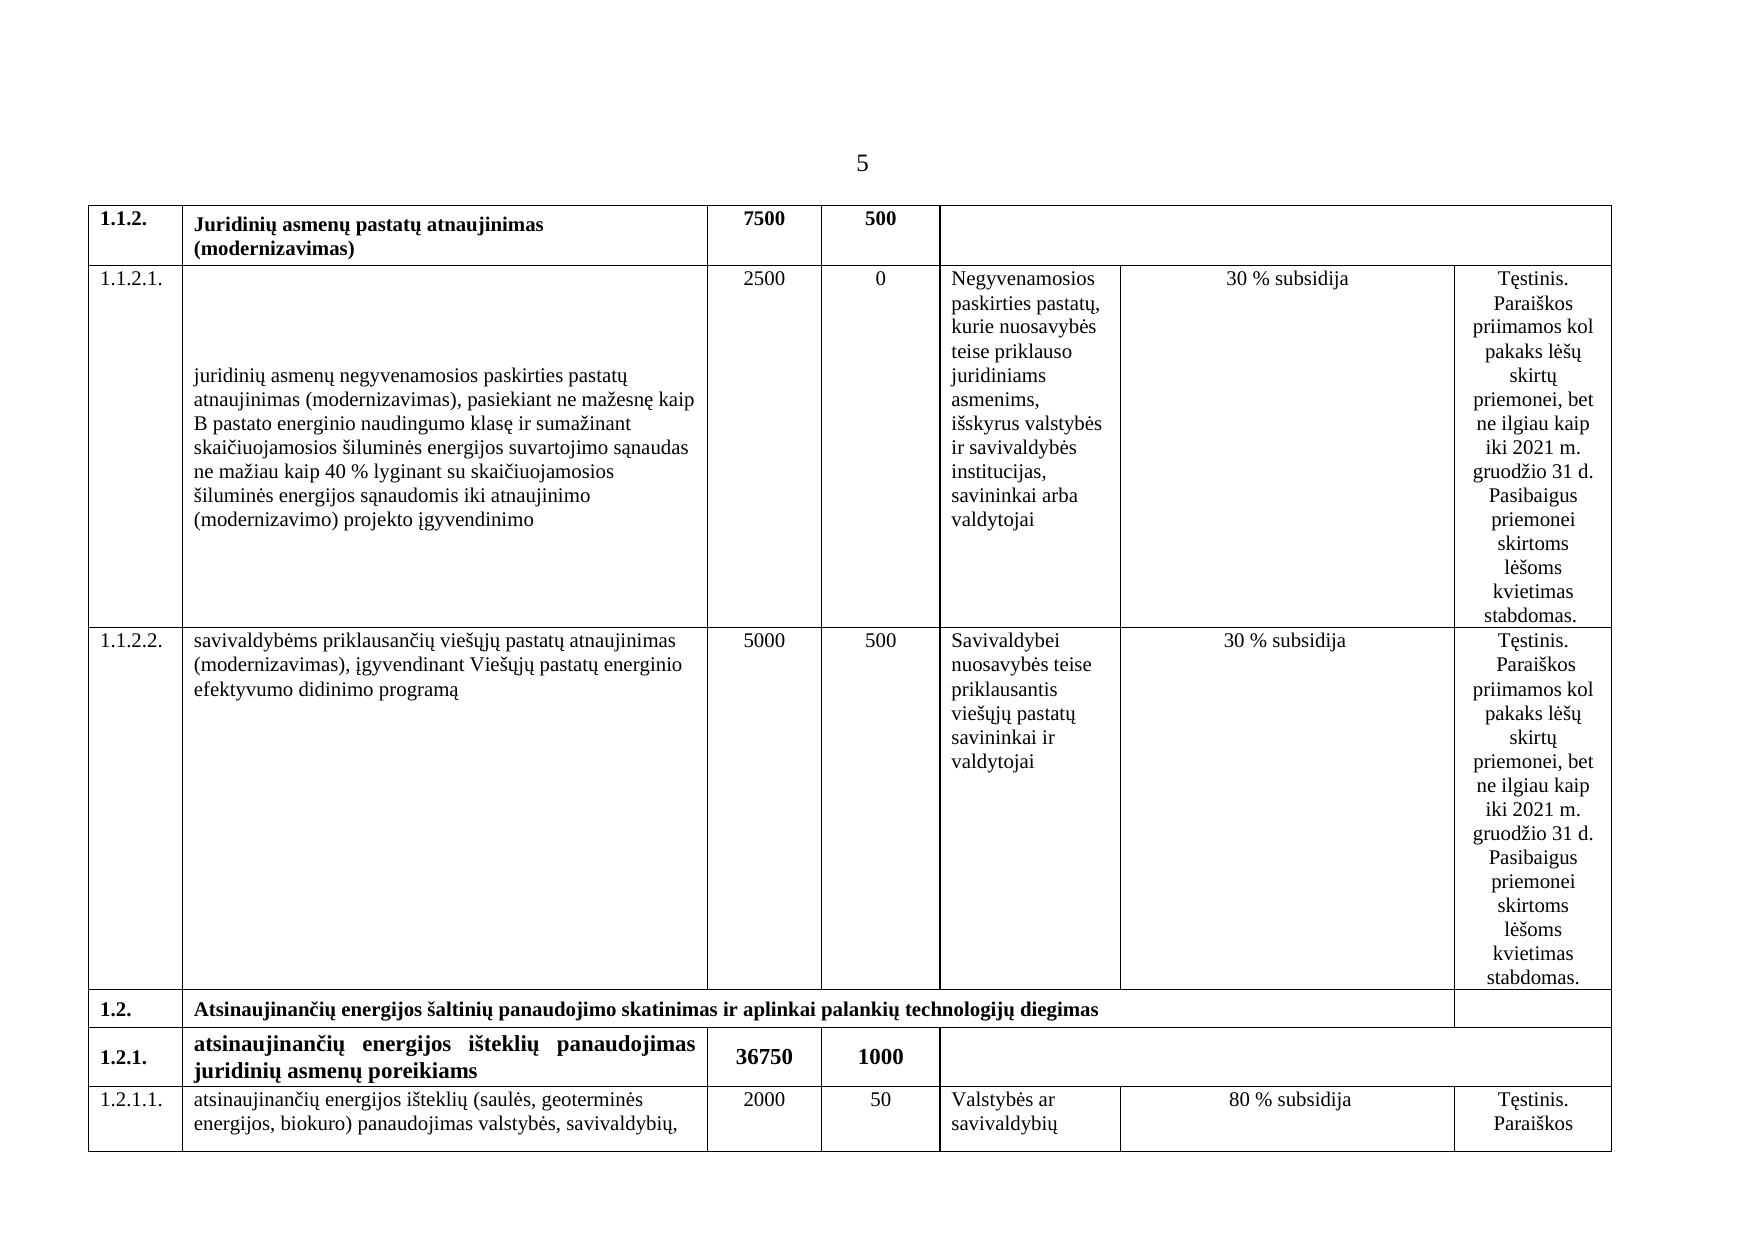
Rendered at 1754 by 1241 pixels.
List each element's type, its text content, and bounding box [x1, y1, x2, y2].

table_cell 500 [822, 628, 939, 989]
table_cell atsinaujinančių energijos išteklių (saulės, geoterminės energijos, biokuro) panaudojimas valstybės, savivaldybių, [183, 1087, 707, 1151]
table_cell [1612, 989, 1636, 1027]
table_cell 1.2. [89, 990, 182, 1027]
table_cell Juridinių asmenų pastatų atnaujinimas (modernizavimas) [183, 206, 707, 265]
table_cell [1612, 1027, 1636, 1086]
table_cell Tęstinis. Paraiškos [1455, 1087, 1611, 1151]
table_cell atsinaujinančių energijos išteklių panaudojimas juridinių asmenų poreikiams [183, 1028, 707, 1086]
table_cell Atsinaujinančių energijos šaltinių panaudojimo skatinimas ir aplinkai palankių technologijų diegimas [183, 990, 1454, 1027]
table_cell 80 % subsidija [1121, 1087, 1454, 1151]
table_cell [1614, 627, 1636, 989]
table_cell 50 [822, 1087, 939, 1151]
table_cell 7500 [708, 206, 821, 265]
table_cell 0 [822, 266, 939, 627]
table_cell Savivaldybei nuosavybės teise priklausantis viešųjų pastatų savininkai ir valdytojai [941, 628, 1120, 989]
table_cell 5000 [708, 628, 821, 989]
table_cell 36750 [708, 1028, 821, 1086]
table_cell 1.1.2.1. [89, 266, 182, 627]
table_cell savivaldybėms priklausančių viešųjų pastatų atnaujinimas (modernizavimas), įgyvendinant Viešųjų pastatų energinio efektyvumo didinimo programą [183, 628, 707, 989]
table_cell [1614, 265, 1636, 627]
table_cell Negyvenamosios paskirties pastatų, kurie nuosavybės teise priklauso juridiniams asmenims, išskyrus valstybės ir savivaldybės institucijas, savininkai arba valdytojai [941, 266, 1120, 627]
table_cell 1.2.1.1. [89, 1087, 182, 1151]
table_cell [1612, 1086, 1636, 1151]
table_cell 500 [822, 206, 939, 265]
table_cell Valstybės ar savivaldybių [941, 1087, 1120, 1151]
table_cell [941, 206, 1611, 265]
table_cell 1000 [822, 1028, 939, 1086]
table_cell Tęstinis. Paraiškos priimamos kol pakaks lėšų skirtų priemonei, bet ne ilgiau kaip iki 2021 m. gruodžio 31 d. Pasibaigus priemonei skirtoms lėšoms kvietimas stabdomas. [1455, 628, 1611, 989]
table_cell 30 % subsidija [1121, 266, 1454, 627]
table_cell 30 % subsidija [1121, 628, 1454, 989]
table_cell [1614, 205, 1636, 265]
table_cell 1.1.2. [89, 206, 182, 265]
table_cell 1.1.2.2. [89, 628, 182, 989]
table_cell [1455, 990, 1611, 1027]
table_cell [941, 1028, 1611, 1086]
table_cell Tęstinis. Paraiškos priimamos kol pakaks lėšų skirtų priemonei, bet ne ilgiau kaip iki 2021 m. gruodžio 31 d. Pasibaigus priemonei skirtoms lėšoms kvietimas stabdomas. [1455, 266, 1611, 627]
table_cell 1.2.1. [89, 1028, 182, 1086]
table_cell 2500 [708, 266, 821, 627]
table_cell 2000 [708, 1087, 821, 1151]
table_cell juridinių asmenų negyvenamosios paskirties pastatų atnaujinimas (modernizavimas), pasiekiant ne mažesnę kaip B pastato energinio naudingumo klasę ir sumažinant skaičiuojamosios šiluminės energijos suvartojimo sąnaudas ne mažiau kaip 40 % lyginant su skaičiuojamosios šiluminės energijos sąnaudomis iki atnaujinimo (modernizavimo) projekto įgyvendinimo [183, 266, 707, 627]
